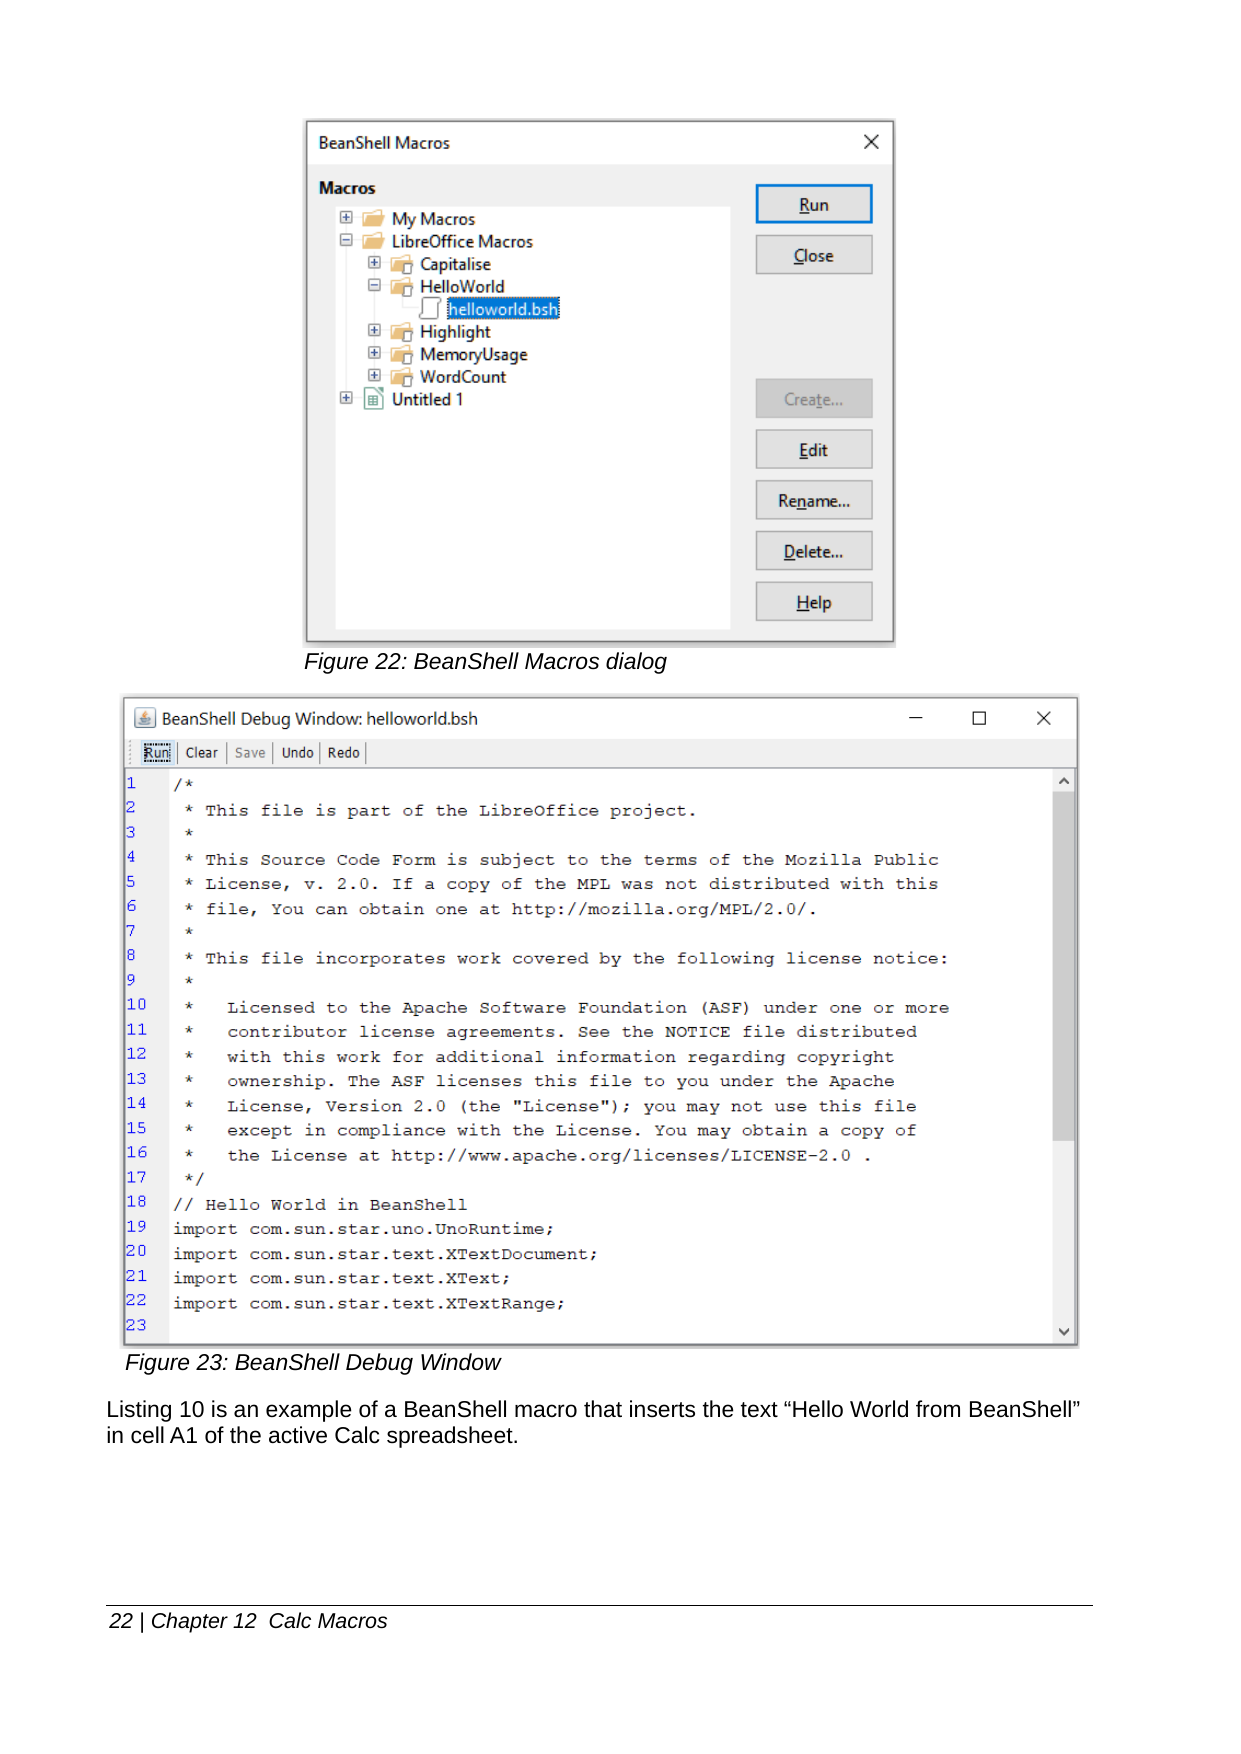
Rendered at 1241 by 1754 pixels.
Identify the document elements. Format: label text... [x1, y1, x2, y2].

text Figure 23: BeanShell Debug Window [125, 1349, 1074, 1375]
text Figure 22: BeanShell Macros dialog [304, 648, 895, 674]
picture [302, 118, 897, 648]
text Listing 10 is an example of a BeanShell macro that inserts the text “Hello World from BeanShell” in cell A1 of the active Calc spreadsheet. [106, 1396, 1093, 1448]
picture [119, 693, 1080, 1349]
